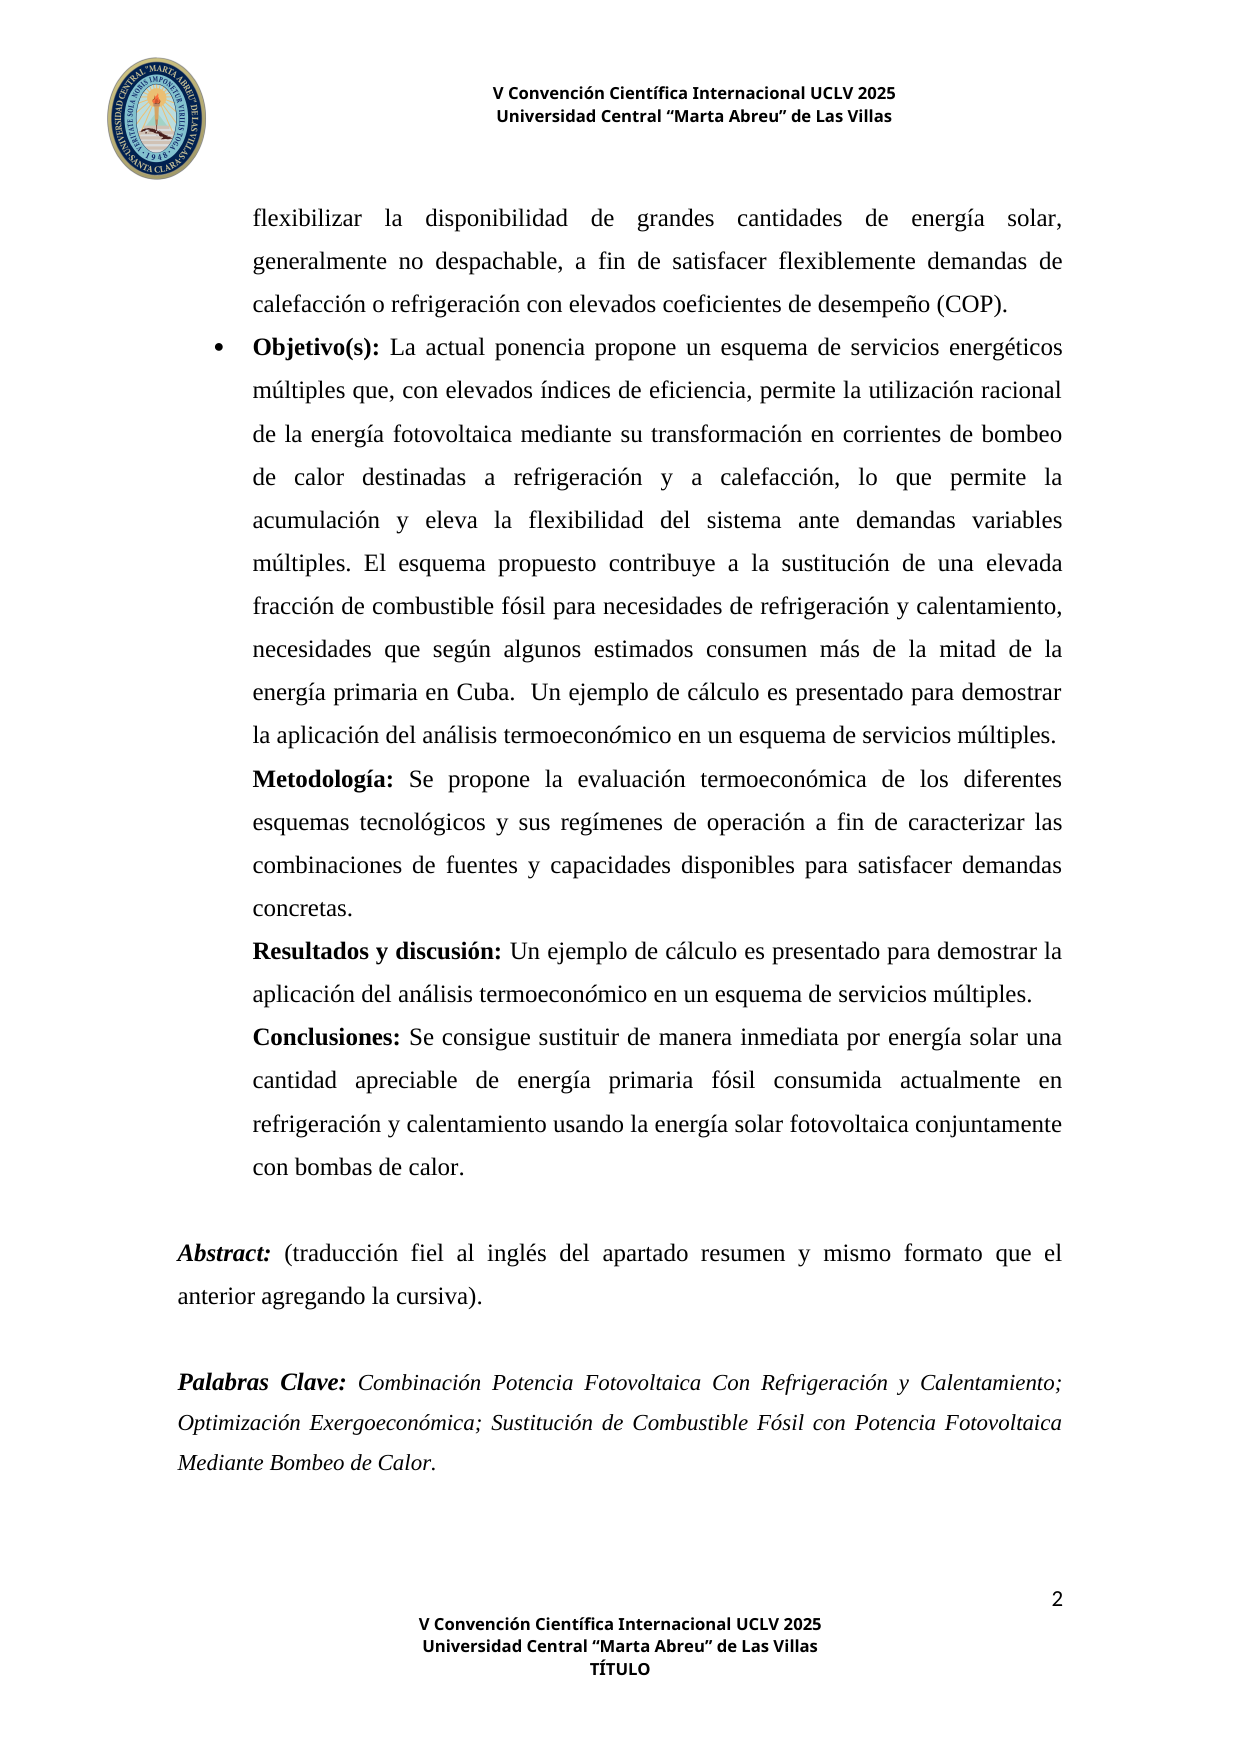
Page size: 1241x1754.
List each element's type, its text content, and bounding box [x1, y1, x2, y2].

picture [106, 57, 207, 181]
list Metodología: Se propone la evaluación termoeconómica de los diferentes esquemas tecnológicos y sus regímenes de operación a fin de caracterizar las combinaciones de fuentes y capacidades disponibles para satisfacer demandas concretas. [252, 764, 1063, 922]
list Objetivo(s): La actual ponencia propone un esquema de servicios energéticos múltiples que, con elevados índices de eficiencia, permite la utilización racional de la energía fotovoltaica mediante su transformación en corrientes de bombeo de calor destinadas a refrigeración y a calefacción, lo que permite la acumulación y eleva la flexibilidad del sistema ante demandas variables múltiples. El esquema propuesto contribuye a la sustitución de una elevada fracción de combustible fósil para necesidades de refrigeración y calentamiento, necesidades que según algunos estimados consumen más de la mitad de la energía primaria en Cuba. Un ejemplo de cálculo es presentado para demostrar la aplicación del análisis termoeconómico en un esquema de servicios múltiples. [215, 332, 1063, 749]
list Resultados y discusión: Un ejemplo de cálculo es presentado para demostrar la aplicación del análisis termoeconómico en un esquema de servicios múltiples. [252, 936, 1063, 1008]
list Conclusiones: Se consigue sustituir de manera inmediata por energía solar una cantidad apreciable de energía primaria fósil consumida actualmente en refrigeración y calentamiento usando la energía solar fotovoltaica conjuntamente con bombas de calor. [252, 1022, 1063, 1181]
text Abstract: (traducción fiel al inglés del apartado resumen y mismo formato que el anterior agregando la cursiva). [177, 1238, 1063, 1310]
text Palabras Clave: Combinación Potencia Fotovoltaica Con Refrigeración y Calentamiento; Optimización Exergoeconómica; Sustitución de Combustible Fósil con Potencia Fotovoltaica Mediante Bombeo de Calor. [177, 1367, 1063, 1475]
list flexibilizar la disponibilidad de grandes cantidades de energía solar, generalmente no despachable, a fin de satisfacer flexiblemente demandas de calefacción o refrigeración con elevados coeficientes de desempeño (COP). [215, 203, 1063, 318]
